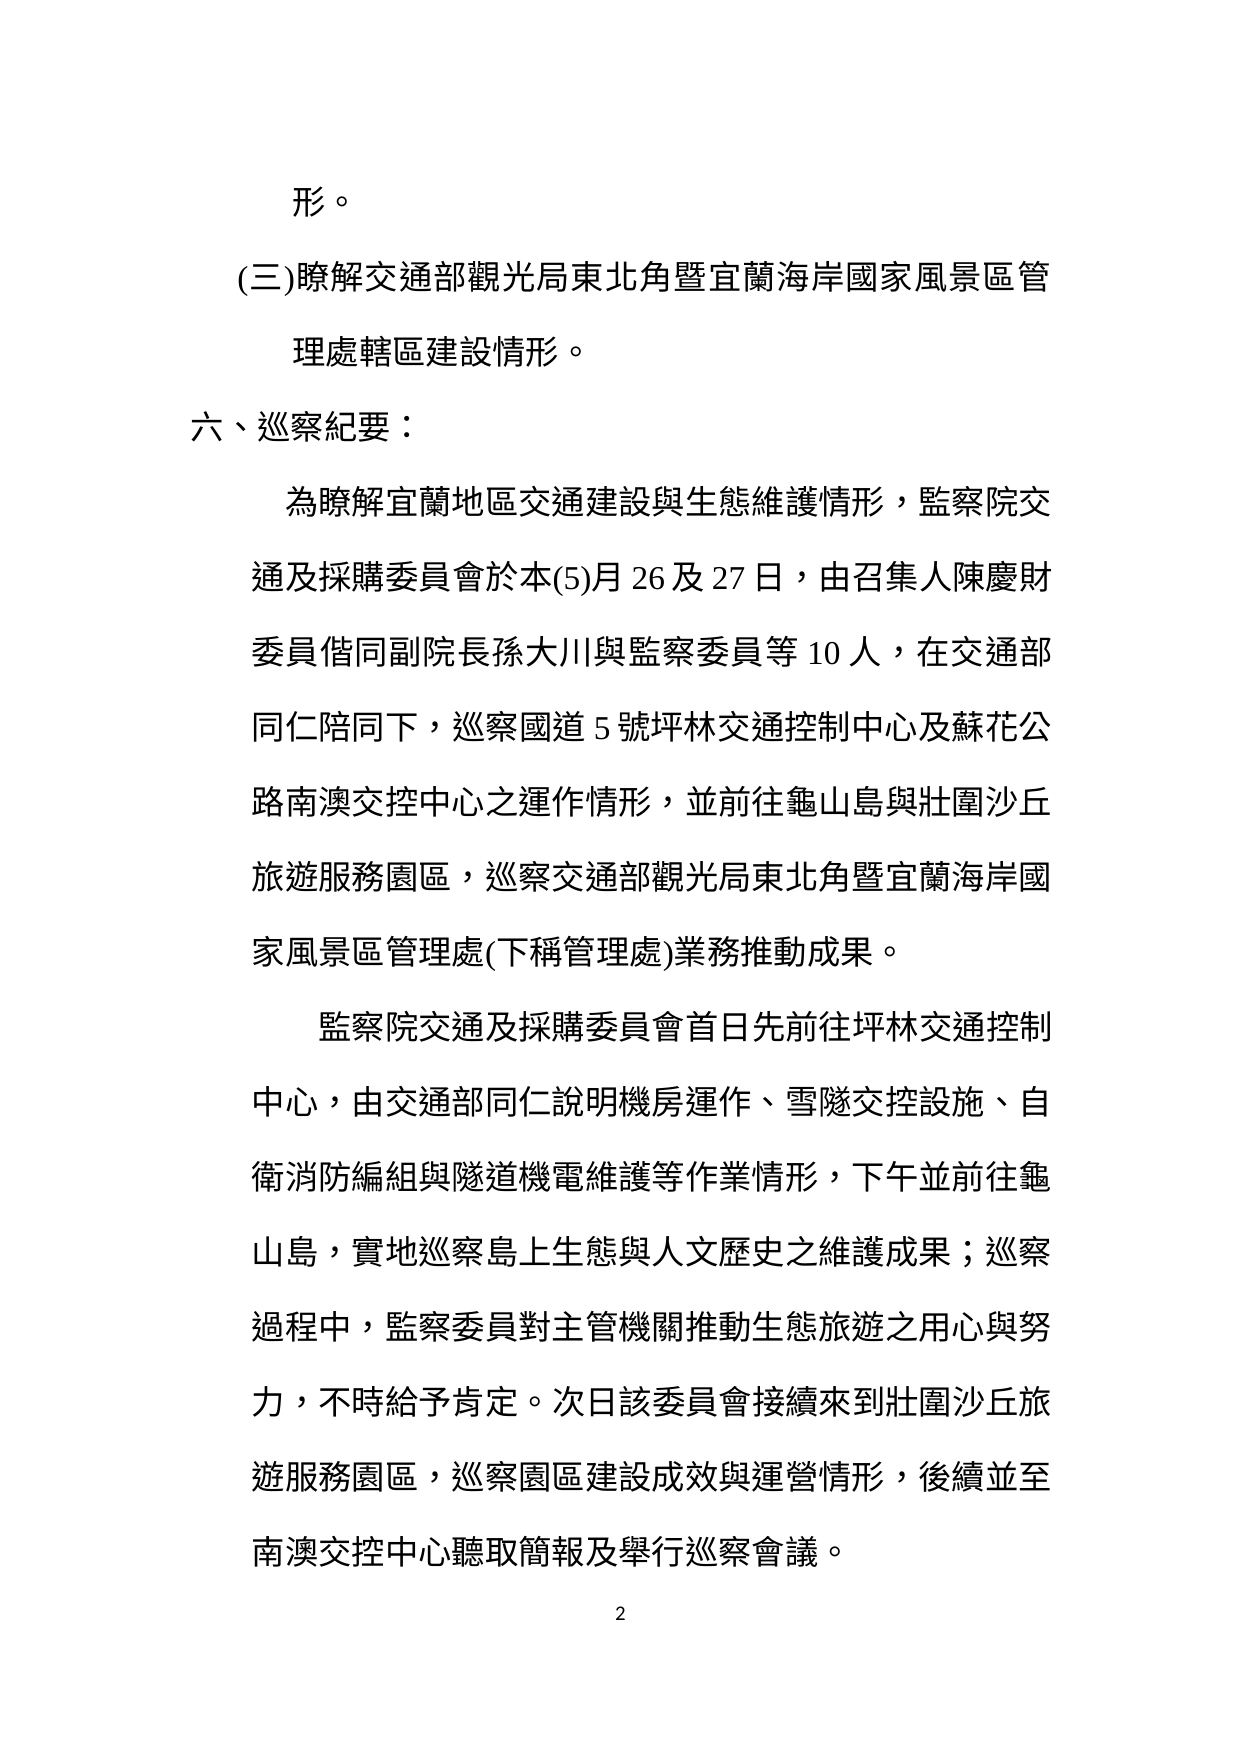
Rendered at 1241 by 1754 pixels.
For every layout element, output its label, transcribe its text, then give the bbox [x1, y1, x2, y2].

text (三)瞭解交通部觀光局東北角暨宜蘭海岸國家風景區管理處轄區建設情形。 [237, 237, 1053, 387]
text 為瞭解宜蘭地區交通建設與生態維護情形，監察院交通及採購委員會於本(5)月26及27日，由召集人陳慶財委員偕同副院長孫大川與監察委員等10人，在交通部同仁陪同下，巡察國道5號坪林交通控制中心及蘇花公路南澳交控中心之運作情形，並前往龜山島與壯圍沙丘旅遊服務園區，巡察交通部觀光局東北角暨宜蘭海岸國家風景區管理處(下稱管理處)業務推動成果。 [251, 462, 1053, 987]
text 形。 [237, 162, 1053, 237]
text 監察院交通及採購委員會首日先前往坪林交通控制中心，由交通部同仁說明機房運作、雪隧交控設施、自衛消防編組與隧道機電維護等作業情形，下午並前往龜山島，實地巡察島上生態與人文歷史之維護成果；巡察過程中，監察委員對主管機關推動生態旅遊之用心與努力，不時給予肯定。次日該委員會接續來到壯圍沙丘旅遊服務園區，巡察園區建設成效與運營情形，後續並至南澳交控中心聽取簡報及舉行巡察會議。 [251, 987, 1053, 1587]
text 六、巡察紀要： [191, 387, 1053, 462]
